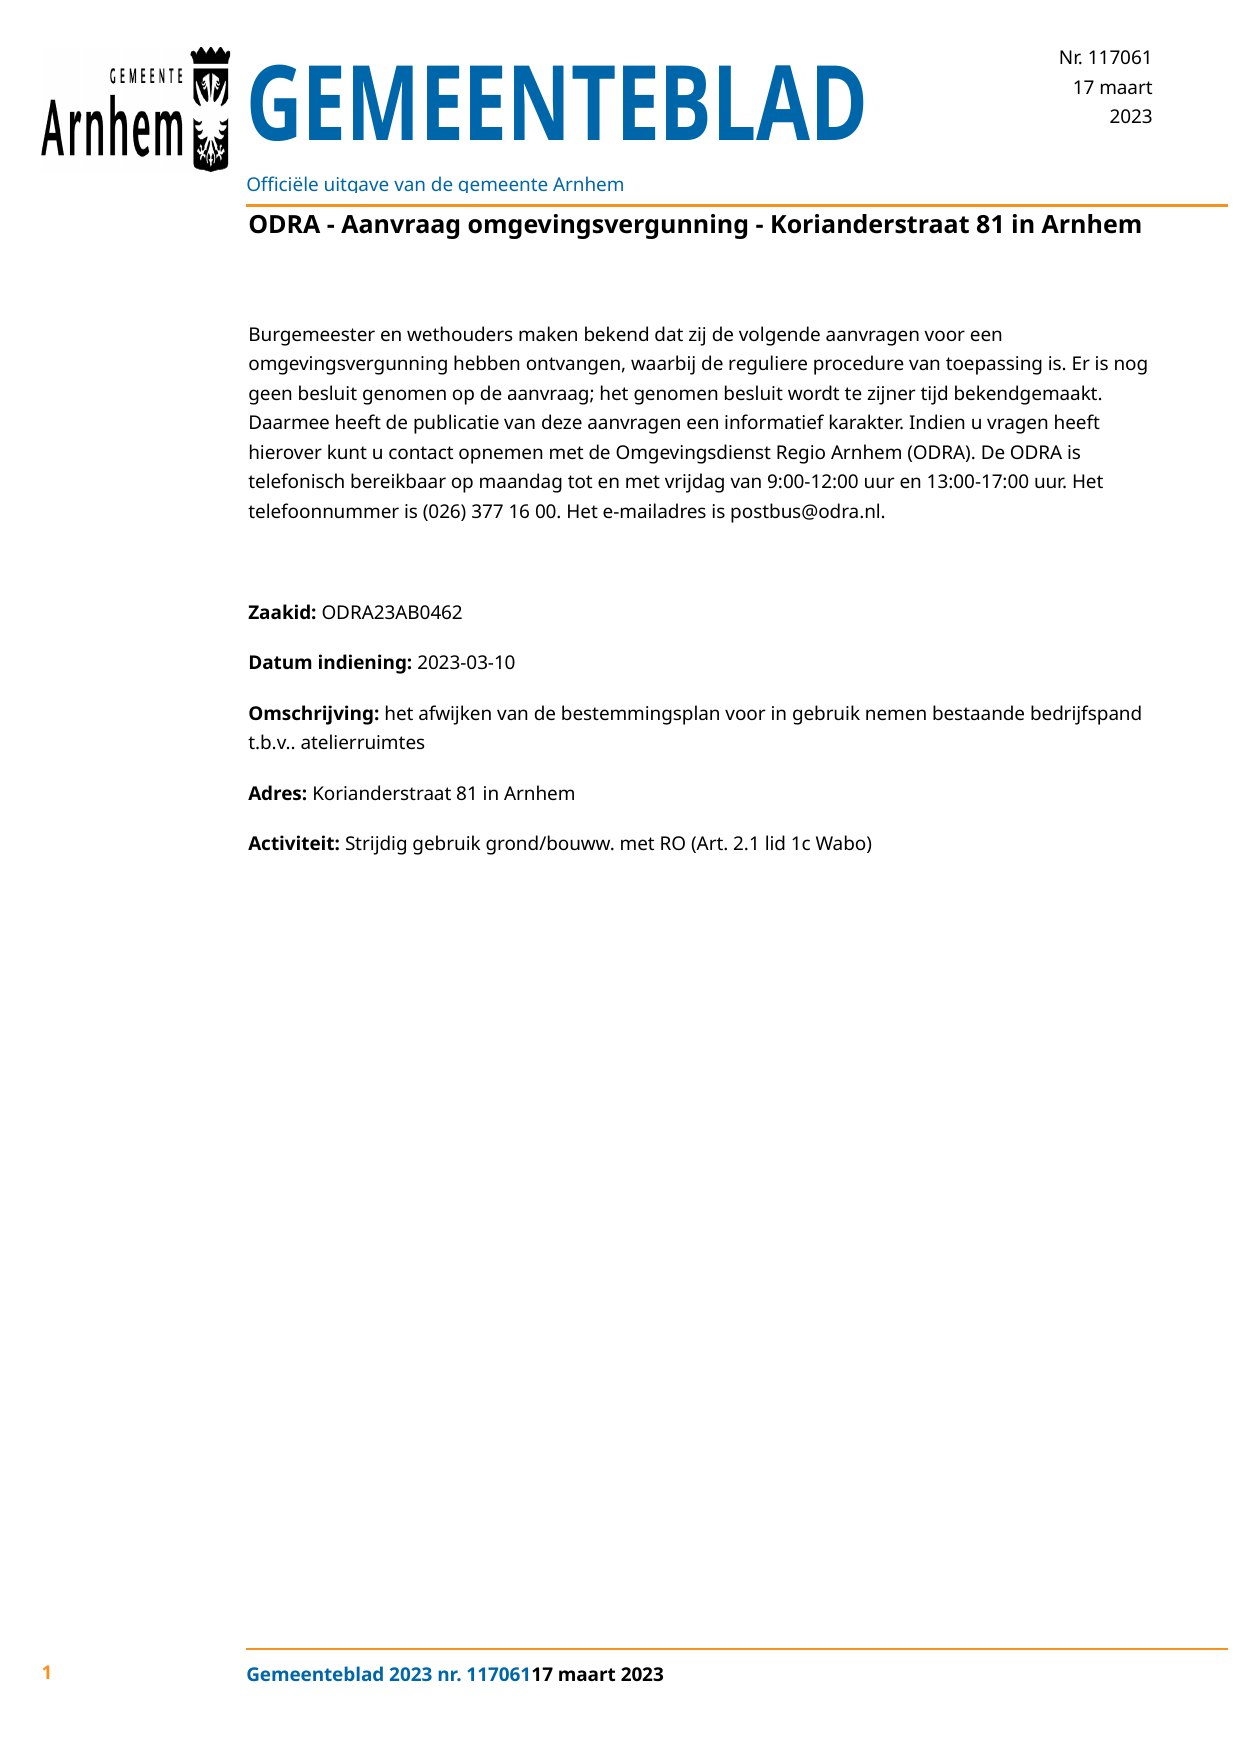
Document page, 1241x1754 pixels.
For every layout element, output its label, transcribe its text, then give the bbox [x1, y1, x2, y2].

picture [41, 47, 231, 172]
text Activiteit: Strijdig gebruik grond/bouww. met RO (Art. 2.1 lid 1c Wabo) [248, 830, 1152, 856]
text Zaakid: ODRA23AB0462 [248, 599, 1152, 625]
text Datum indiening: 2023-03-10 [248, 649, 1152, 675]
text Burgemeester en wethouders maken bekend dat zij de volgende aanvragen voor een omgevingsvergunning hebben ontvangen, waarbij de reguliere procedure van toepassing is. Er is nog geen besluit genomen op de aanvraag; het genomen besluit wordt te zijner tijd bekendgemaakt. Daarmee heeft de publicatie van deze aanvragen een informatief karakter. Indien u vragen heeft hierover kunt u contact opnemen met de Omgevingsdienst Regio Arnhem (ODRA). De ODRA is telefonisch bereikbaar op maandag tot en met vrijdag van 9:00-12:00 uur en 13:00-17:00 uur. Het telefoonnummer is (026) 377 16 00. Het e-mailadres is postbus@odra.nl. [248, 321, 1152, 524]
text ODRA - Aanvraag omgevingsvergunning - Korianderstraat 81 in Arnhem [248, 207, 1152, 241]
text Omschrijving: het afwijken van de bestemmingsplan voor in gebruik nemen bestaande bedrijfspand t.b.v.. atelierruimtes [248, 700, 1152, 755]
text Adres: Korianderstraat 81 in Arnhem [248, 780, 1152, 806]
